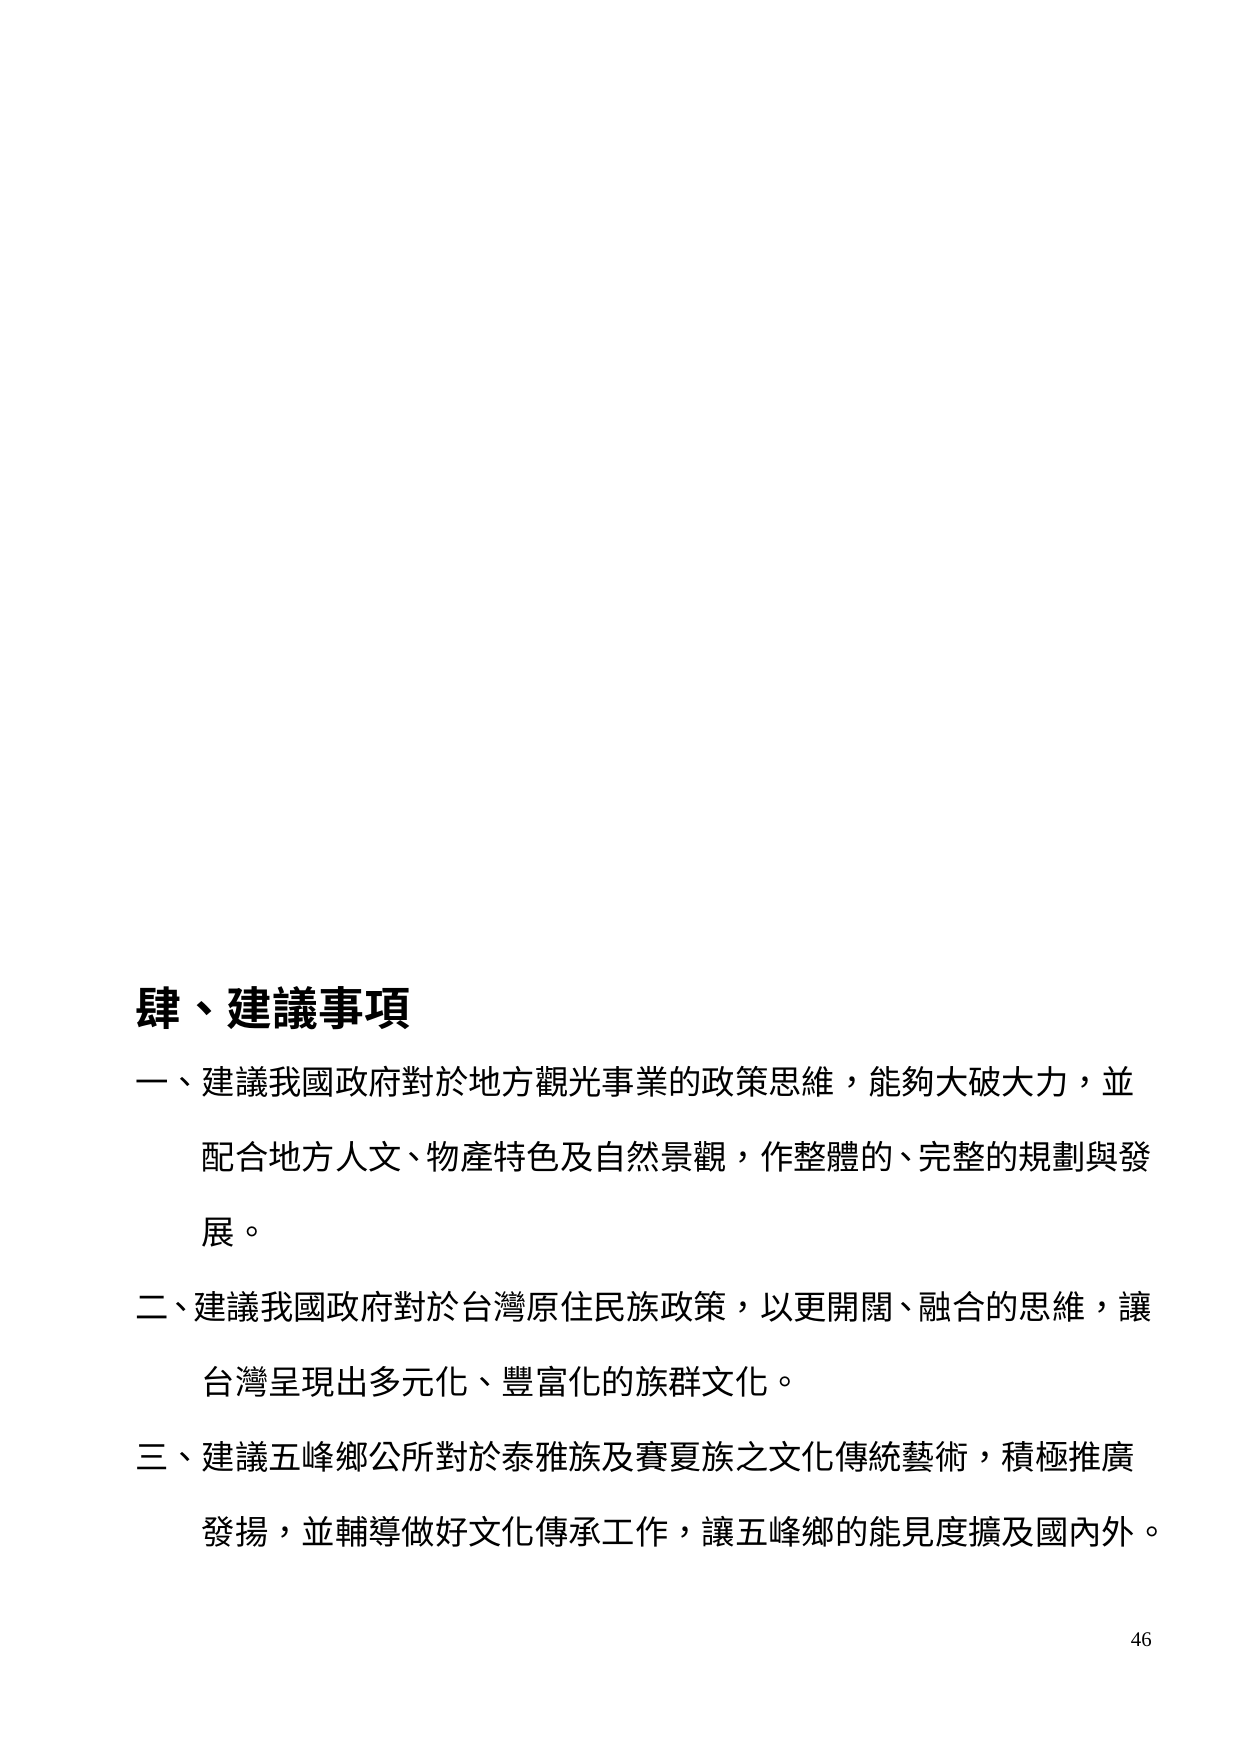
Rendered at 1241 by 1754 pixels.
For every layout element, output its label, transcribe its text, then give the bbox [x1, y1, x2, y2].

text 一、建議我國政府對於地方觀光事業的政策思維，能夠大破大力，並配合地方人文、物產特色及自然景觀，作整體的、完整的規劃與發展。 [135, 1043, 1152, 1268]
text 二、建議我國政府對於台灣原住民族政策，以更開闊、融合的思維，讓台灣呈現出多元化、豐富化的族群文化。 [135, 1268, 1152, 1418]
text 三、建議五峰鄉公所對於泰雅族及賽夏族之文化傳統藝術，積極推廣發揚，並輔導做好文化傳承工作，讓五峰鄉的能見度擴及國內外。 [135, 1418, 1152, 1568]
table_cell 1.回程返國。 2.平平安安回到溫暖的家。 叁、心得 一、中國大陸少數民族種族多，人口數相對也很多，而且都能夠積極保存其傳統文化政府以尊重、融合之政策，因地制宜設置少數民族自治州或自治特區，在多元族群融合 中，讓地方繁榮發展，確實值得借鏡。 二、中國大陸對於地方觀光產業的開發與行銷，中央與地方積極配合 ，並以大破大力之原則，達到推銷在地自然景觀及人文產業特色 之最大化，讓地方實質發展，值得我國政府在政策思維上予以參 酌。 三、中國大陸大陸飛速發展過程中，傳統積習如衛生習慣、交通秩序 、生活禮儀等，仍在現代化社會裡呈現出不和諧的現象。 [614, 165, 656, 968]
text 肆、建議事項 [135, 968, 1152, 1043]
